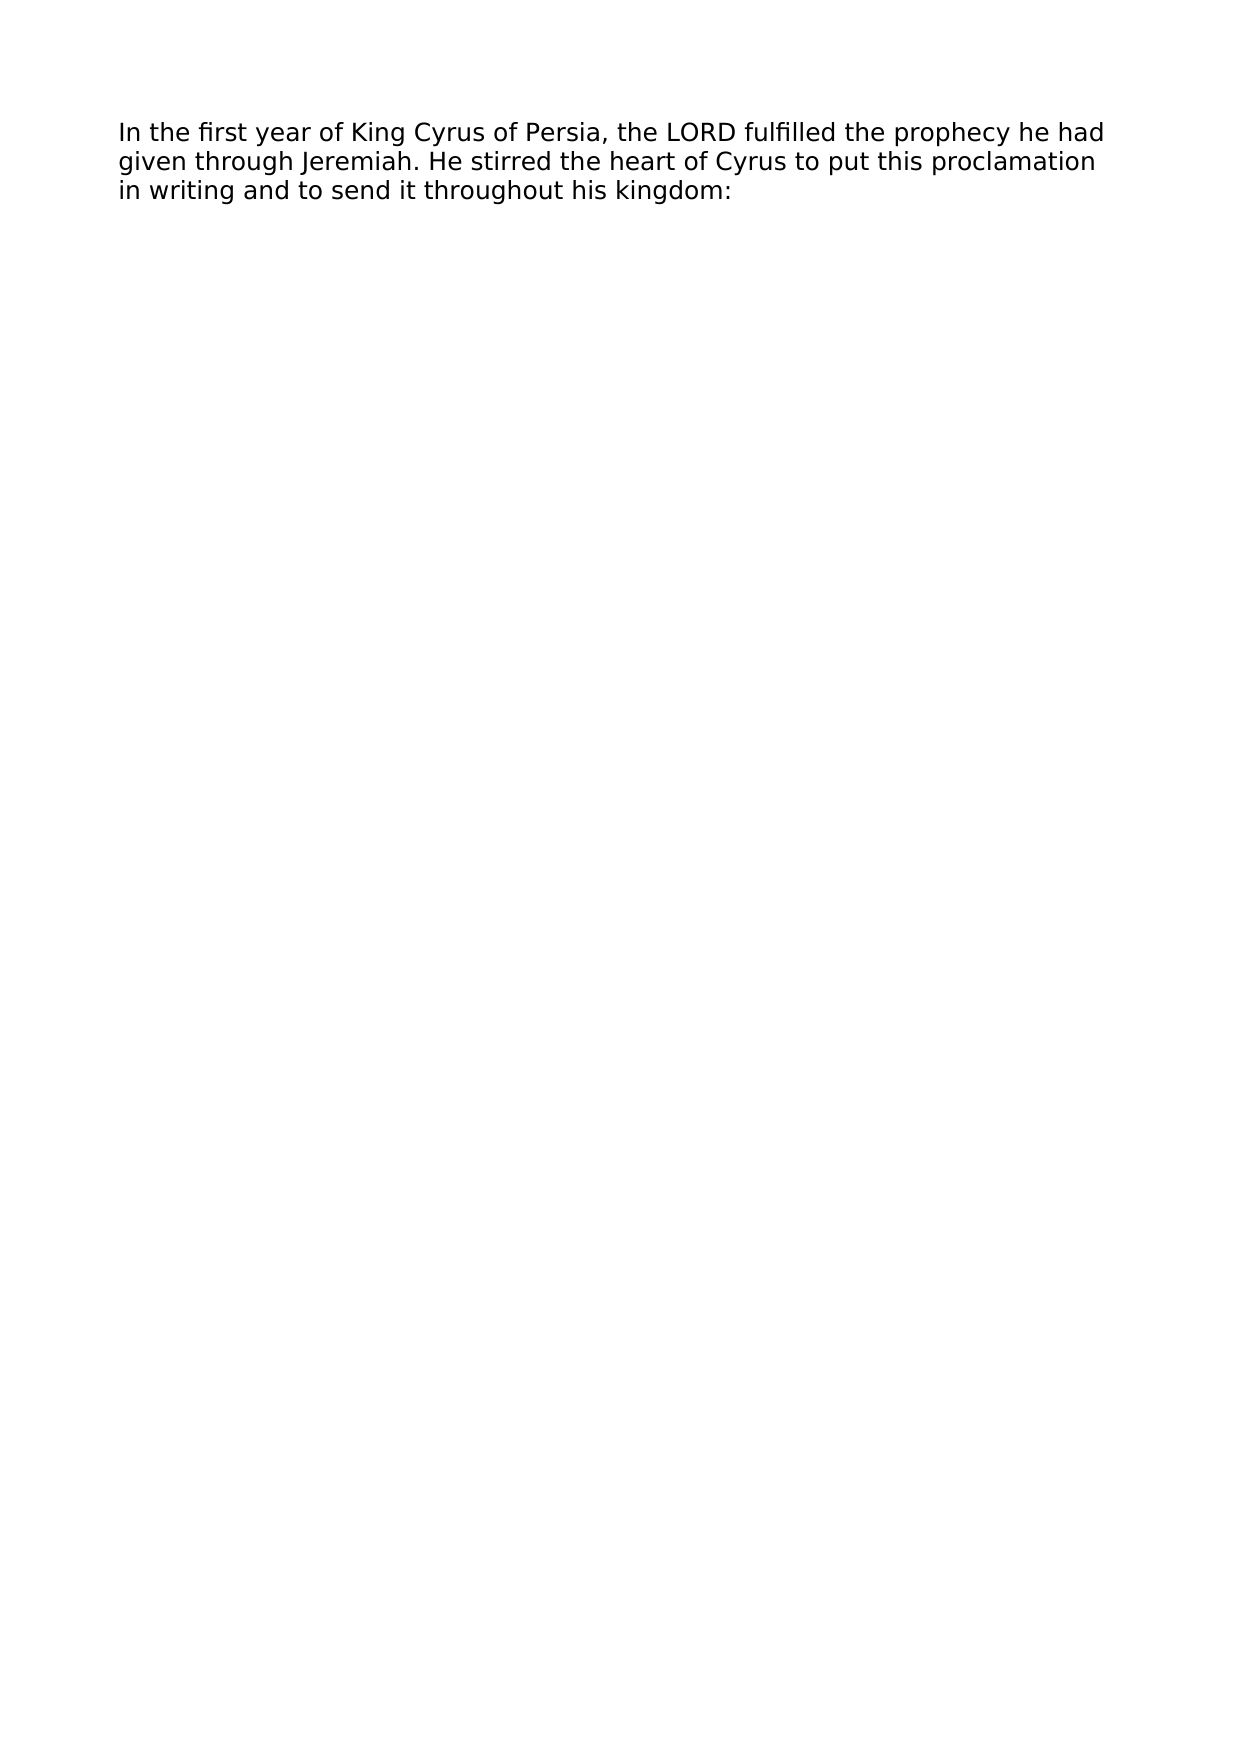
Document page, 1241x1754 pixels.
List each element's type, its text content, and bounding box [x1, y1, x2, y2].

text In the first year of King Cyrus of Persia, the LORD fulfilled the prophecy he had given through Jeremiah. He stirred the heart of Cyrus to put this proclamation in writing and to send it throughout his kingdom: [118, 118, 1122, 206]
